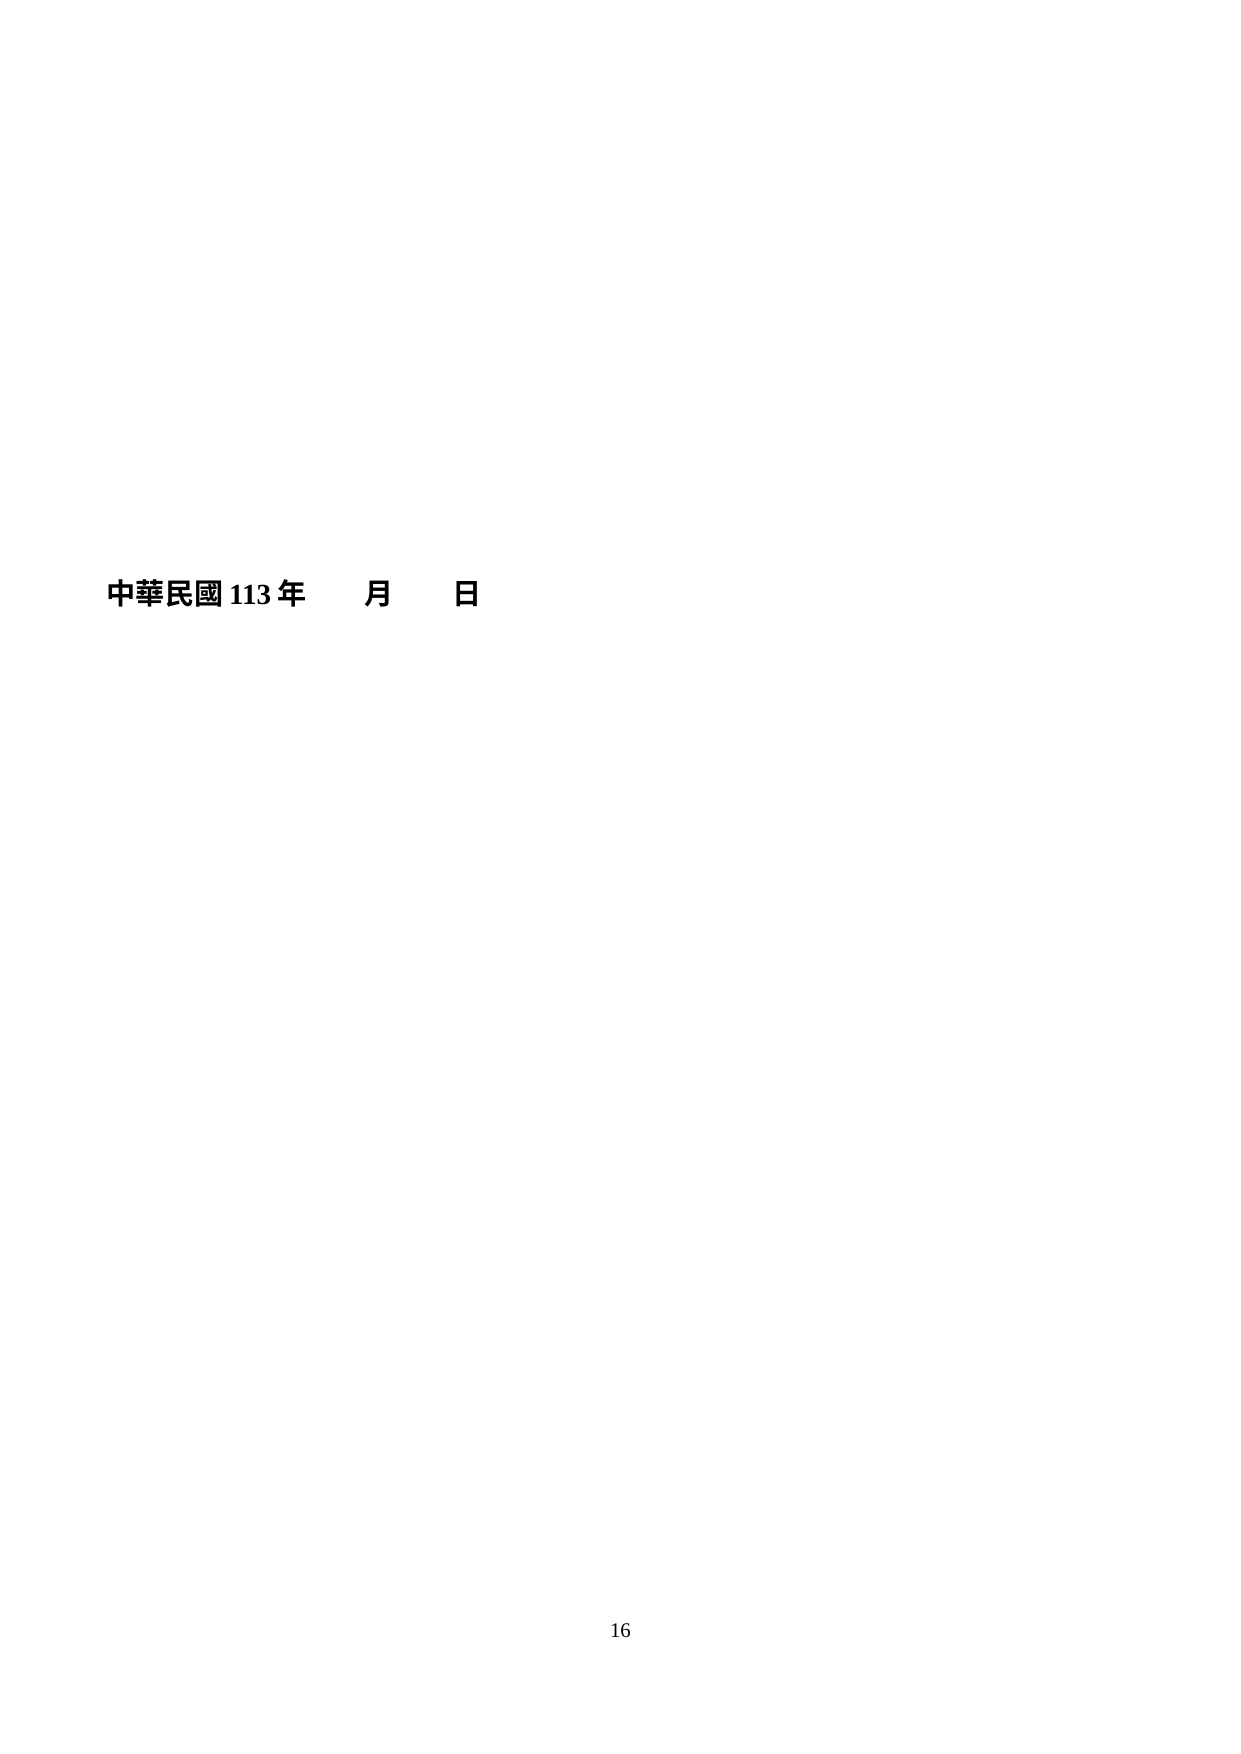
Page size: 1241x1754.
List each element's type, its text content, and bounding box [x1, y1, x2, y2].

text 中華民國113年 月 日 [106, 550, 1134, 612]
